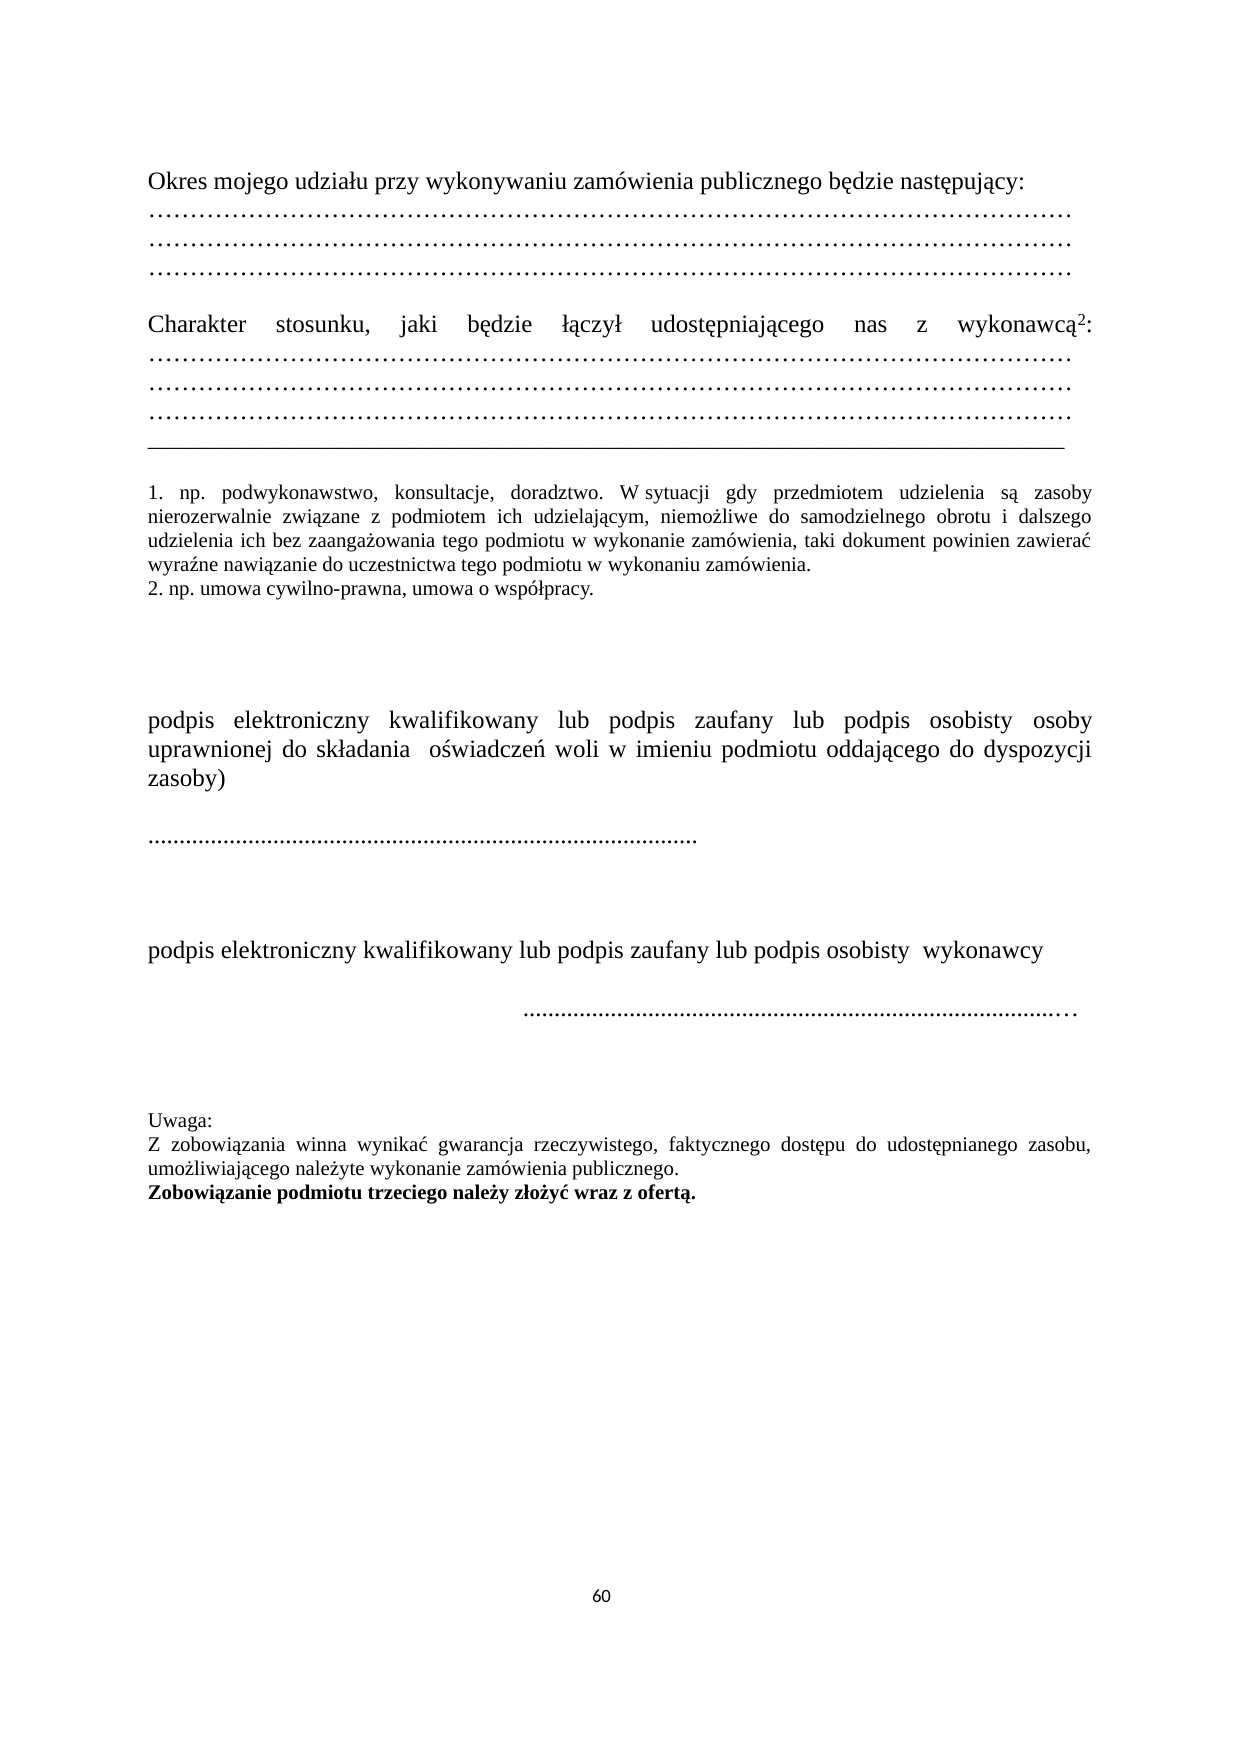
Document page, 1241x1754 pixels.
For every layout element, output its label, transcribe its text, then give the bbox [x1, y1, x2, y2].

text Z zobowiązania winna wynikać gwarancja rzeczywistego, faktycznego dostępu do udostępnianego zasobu, umożliwiającego należyte wykonanie zamówienia publicznego. [148, 1132, 1093, 1180]
text ………………………………………………………………………………………………… [148, 252, 1093, 281]
text podpis elektroniczny kwalifikowany lub podpis zaufany lub podpis osobisty wykonawcy [148, 936, 1093, 964]
text .....................................................................................… [148, 993, 1093, 1022]
text Zobowiązanie podmiotu trzeciego należy złożyć wraz z ofertą. [148, 1180, 1093, 1204]
text podpis elektroniczny kwalifikowany lub podpis zaufany lub podpis osobisty osoby uprawnionej do składania oświadczeń woli w imieniu podmiotu oddającego do dyspozycji zasoby) [148, 706, 1093, 792]
text ........................................................................................ [148, 821, 1093, 849]
text Uwaga: [148, 1108, 1093, 1132]
text ………………………………………………………………………………………………… [148, 194, 1093, 223]
text ………………………………………………………………………………………………… [148, 396, 1093, 424]
text Charakter stosunku, jaki będzie łączył udostępniającego nas z wykonawcą2: ………………………………………………………………………………………………… [148, 309, 1093, 367]
text 2. np. umowa cywilno-prawna, umowa o współpracy. [148, 576, 1093, 600]
text Okres mojego udziału przy wykonywaniu zamówienia publicznego będzie następujący: [148, 166, 1093, 194]
text ………………………………………………………………………………………………… [148, 223, 1093, 252]
text ………………………………………………………………………………………………… [148, 367, 1093, 396]
text 1. np. podwykonawstwo, konsultacje, doradztwo. W sytuacji gdy przedmiotem udzielenia są zasoby nierozerwalnie związane z podmiotem ich udzielającym, niemożliwe do samodzielnego obrotu i dalszego udzielenia ich bez zaangażowania tego podmiotu w wykonanie zamówienia, taki dokument powinien zawierać wyraźne nawiązanie do uczestnictwa tego podmiotu w wykonaniu zamówienia. [148, 480, 1093, 576]
text ________________________________________________________________________________ [148, 424, 1093, 451]
